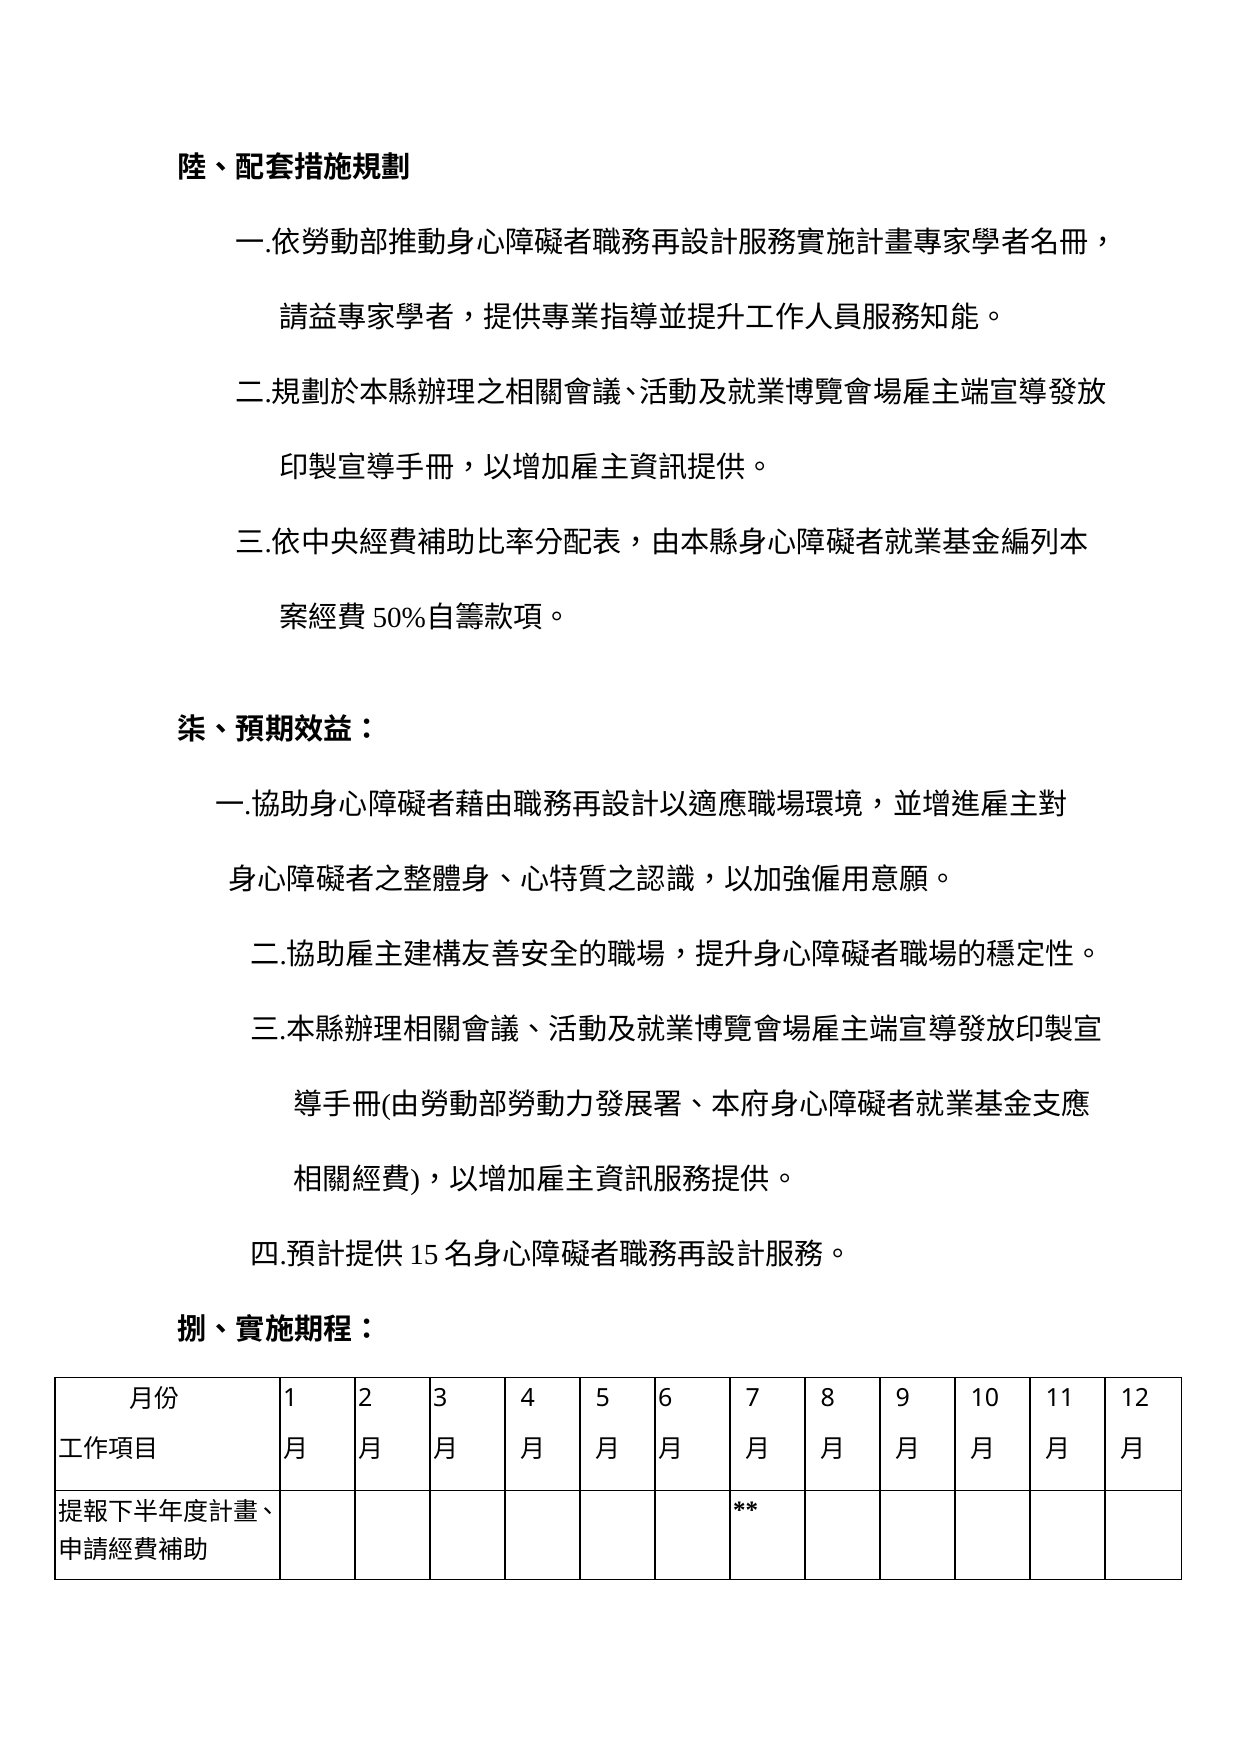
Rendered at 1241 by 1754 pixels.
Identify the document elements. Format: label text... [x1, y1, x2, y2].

table_header 月份 工作項目 [56, 1378, 279, 1490]
text 一.依勞動部推動身心障礙者職務再設計服務實施計畫專家學者名冊，請益專家學者，提供專業指導並提升工作人員服務知能。 [235, 202, 1106, 352]
text 三.依中央經費補助比率分配表，由本縣身心障礙者就業基金編列本案經費50%自籌款項。 [235, 502, 1106, 652]
text 柒、預期效益： [177, 689, 1106, 764]
table_cell [581, 1491, 654, 1578]
text 身心障礙者之整體身、心特質之認識，以加強僱用意願。 [177, 839, 1106, 914]
text 三.本縣辦理相關會議、活動及就業博覽會場雇主端宣導發放印製宣導手冊(由勞動部勞動力發展署、本府身心障礙者就業基金支應相關經費)，以增加雇主資訊服務提供。 [250, 989, 1106, 1214]
text 陸、配套措施規劃 [177, 127, 1106, 202]
table_header 7 月 [731, 1378, 804, 1490]
text 二.協助雇主建構友善安全的職場，提升身心障礙者職場的穩定性。 [177, 914, 1106, 989]
table_header 8 月 [806, 1378, 879, 1490]
table_cell [881, 1491, 954, 1578]
table_cell [281, 1491, 354, 1578]
table_cell [806, 1491, 879, 1578]
table_header 11 月 [1031, 1378, 1104, 1490]
table_header 3 月 [431, 1378, 504, 1490]
table_cell ** [731, 1491, 804, 1578]
text 四.預計提供15名身心障礙者職務再設計服務。 [177, 1214, 1106, 1289]
table_cell [956, 1491, 1029, 1578]
table_header 5 月 [581, 1378, 654, 1490]
table_header 12 月 [1106, 1378, 1181, 1490]
table_cell [1031, 1491, 1104, 1578]
table_header 10 月 [956, 1378, 1029, 1490]
text 捌、實施期程： [177, 1289, 1106, 1364]
table_cell [431, 1491, 504, 1578]
table_cell 提報下半年度計畫、申請經費補助 [56, 1491, 279, 1578]
text 二.規劃於本縣辦理之相關會議、活動及就業博覽會場雇主端宣導發放印製宣導手冊，以增加雇主資訊提供。 [235, 352, 1106, 502]
table_header 6 月 [656, 1378, 729, 1490]
table_cell [506, 1491, 579, 1578]
table_header 1 月 [281, 1378, 354, 1490]
text 一.協助身心障礙者藉由職務再設計以適應職場環境，並增進雇主對 [177, 764, 1106, 839]
table_cell [356, 1491, 429, 1578]
table_cell [656, 1491, 729, 1578]
table_header 4 月 [506, 1378, 579, 1490]
table_cell [1106, 1491, 1181, 1578]
table_header 9 月 [881, 1378, 954, 1490]
table_header 2 月 [356, 1378, 429, 1490]
